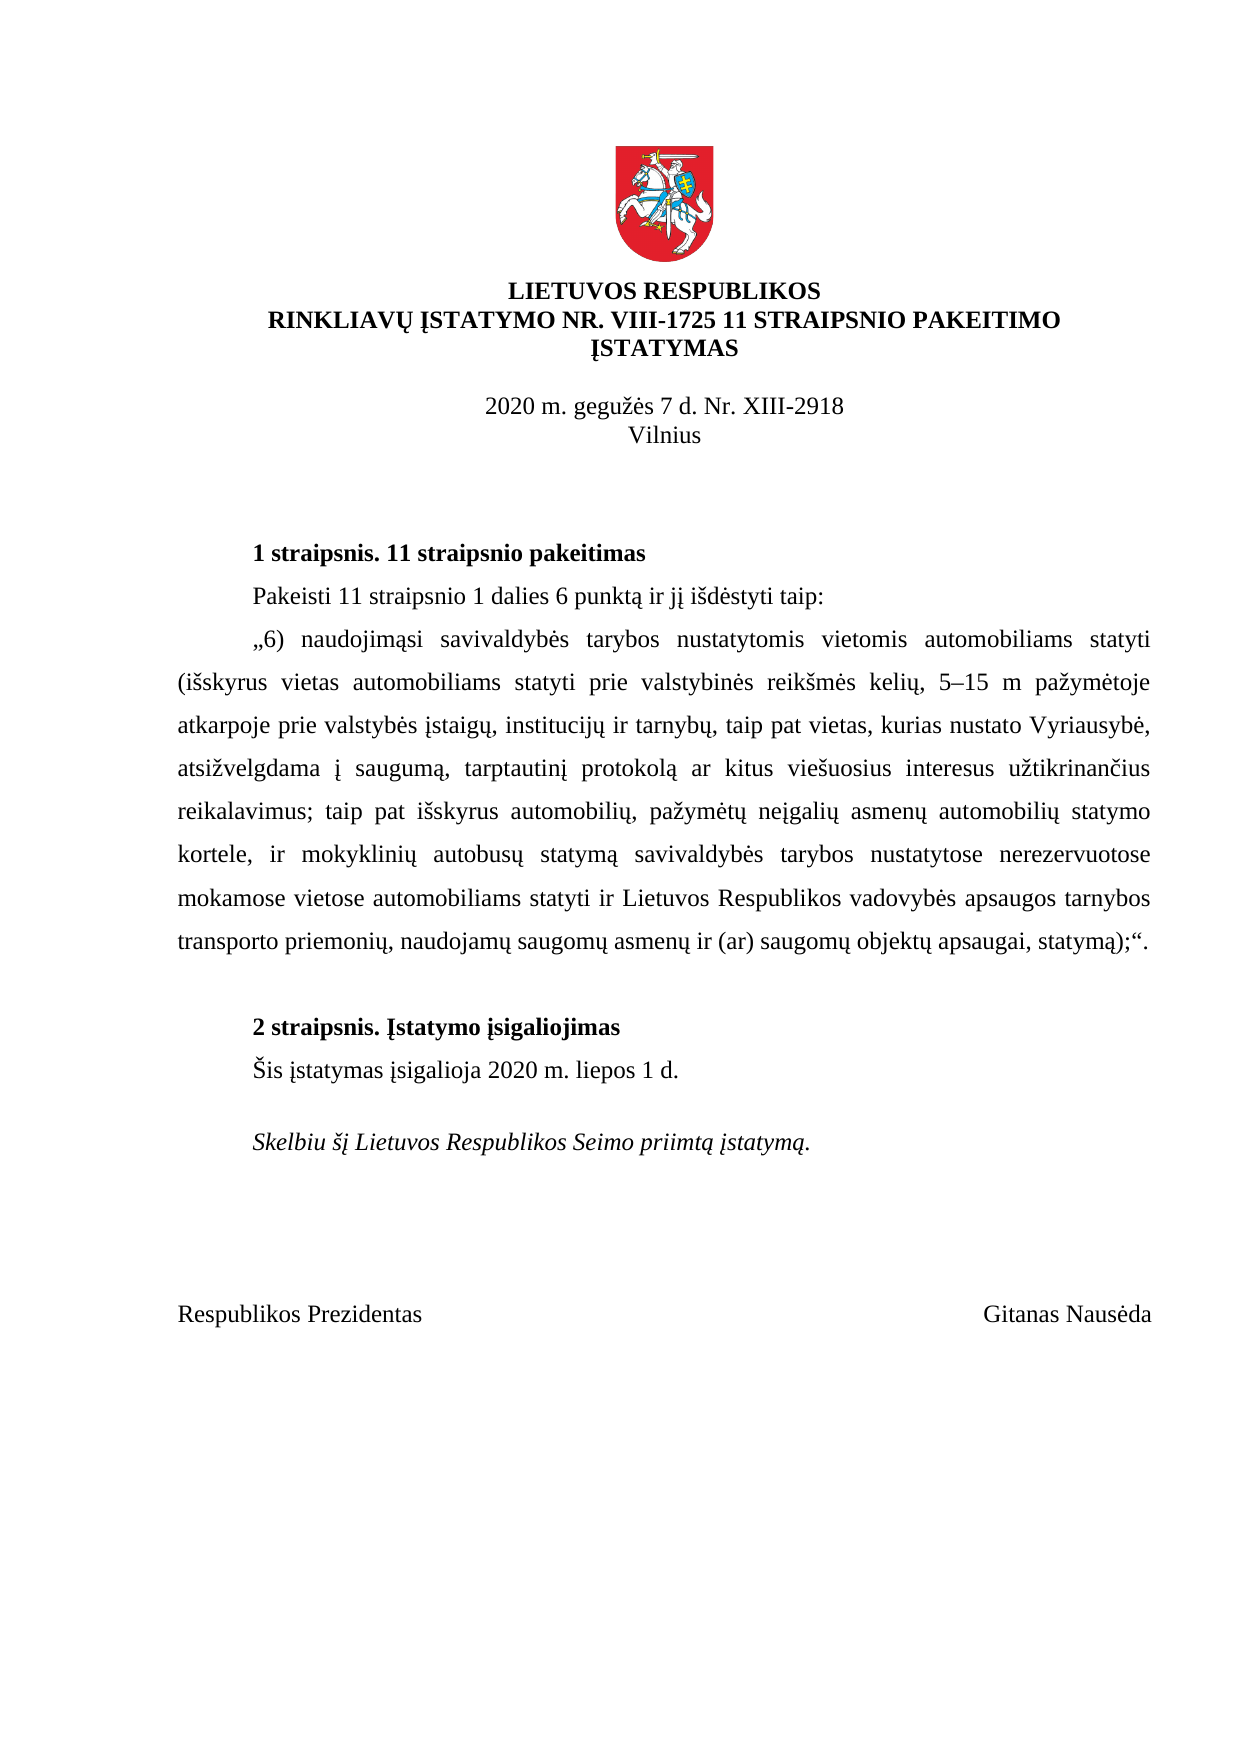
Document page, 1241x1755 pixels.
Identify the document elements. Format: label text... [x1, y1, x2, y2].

text ĮSTATYMAS [177, 333, 1152, 362]
text „6) naudojimąsi savivaldybės tarybos nustatytomis vietomis automobiliams statyti (išskyrus vietas automobiliams statyti prie valstybinės reikšmės kelių, 5–15 m pažymėtoje atkarpoje prie valstybės įstaigų, institucijų ir tarnybų, taip pat vietas, kurias nustato Vyriausybė, atsižvelgdama į saugumą, tarptautinį protokolą ar kitus viešuosius interesus užtikrinančius reikalavimus; taip pat išskyrus automobilių, pažymėtų neįgalių asmenų automobilių statymo kortele, ir mokyklinių autobusų statymą savivaldybės tarybos nustatytose nerezervuotose mokamose vietose automobiliams statyti ir Lietuvos Respublikos vadovybės apsaugos tarnybos transporto priemonių, naudojamų saugomų asmenų ir (ar) saugomų objektų apsaugai, statymą);“. [177, 624, 1152, 954]
text Skelbiu šį Lietuvos Respublikos Seimo priimtą įstatymą. [177, 1127, 1152, 1156]
text RINKLIAVŲ ĮSTATYMO NR. VIII-1725 11 STRAIPSNIO PAKEITIMO [177, 305, 1152, 333]
text 2020 m. gegužės 7 d. Nr. XIII-2918 [177, 391, 1152, 420]
text 1 straipsnis. 11 straipsnio pakeitimas [177, 538, 1152, 566]
text Pakeisti 11 straipsnio 1 dalies 6 punktą ir jį išdėstyti taip: [177, 581, 1152, 609]
text Respublikos Prezidentas Gitanas Nausėda [177, 1299, 1152, 1328]
text Šis įstatymas įsigalioja 2020 m. liepos 1 d. [177, 1055, 1152, 1084]
text LIETUVOS RESPUBLIKOS [177, 276, 1152, 305]
text 2 straipsnis. Įstatymo įsigaliojimas [177, 1012, 1152, 1041]
text Vilnius [177, 420, 1152, 448]
